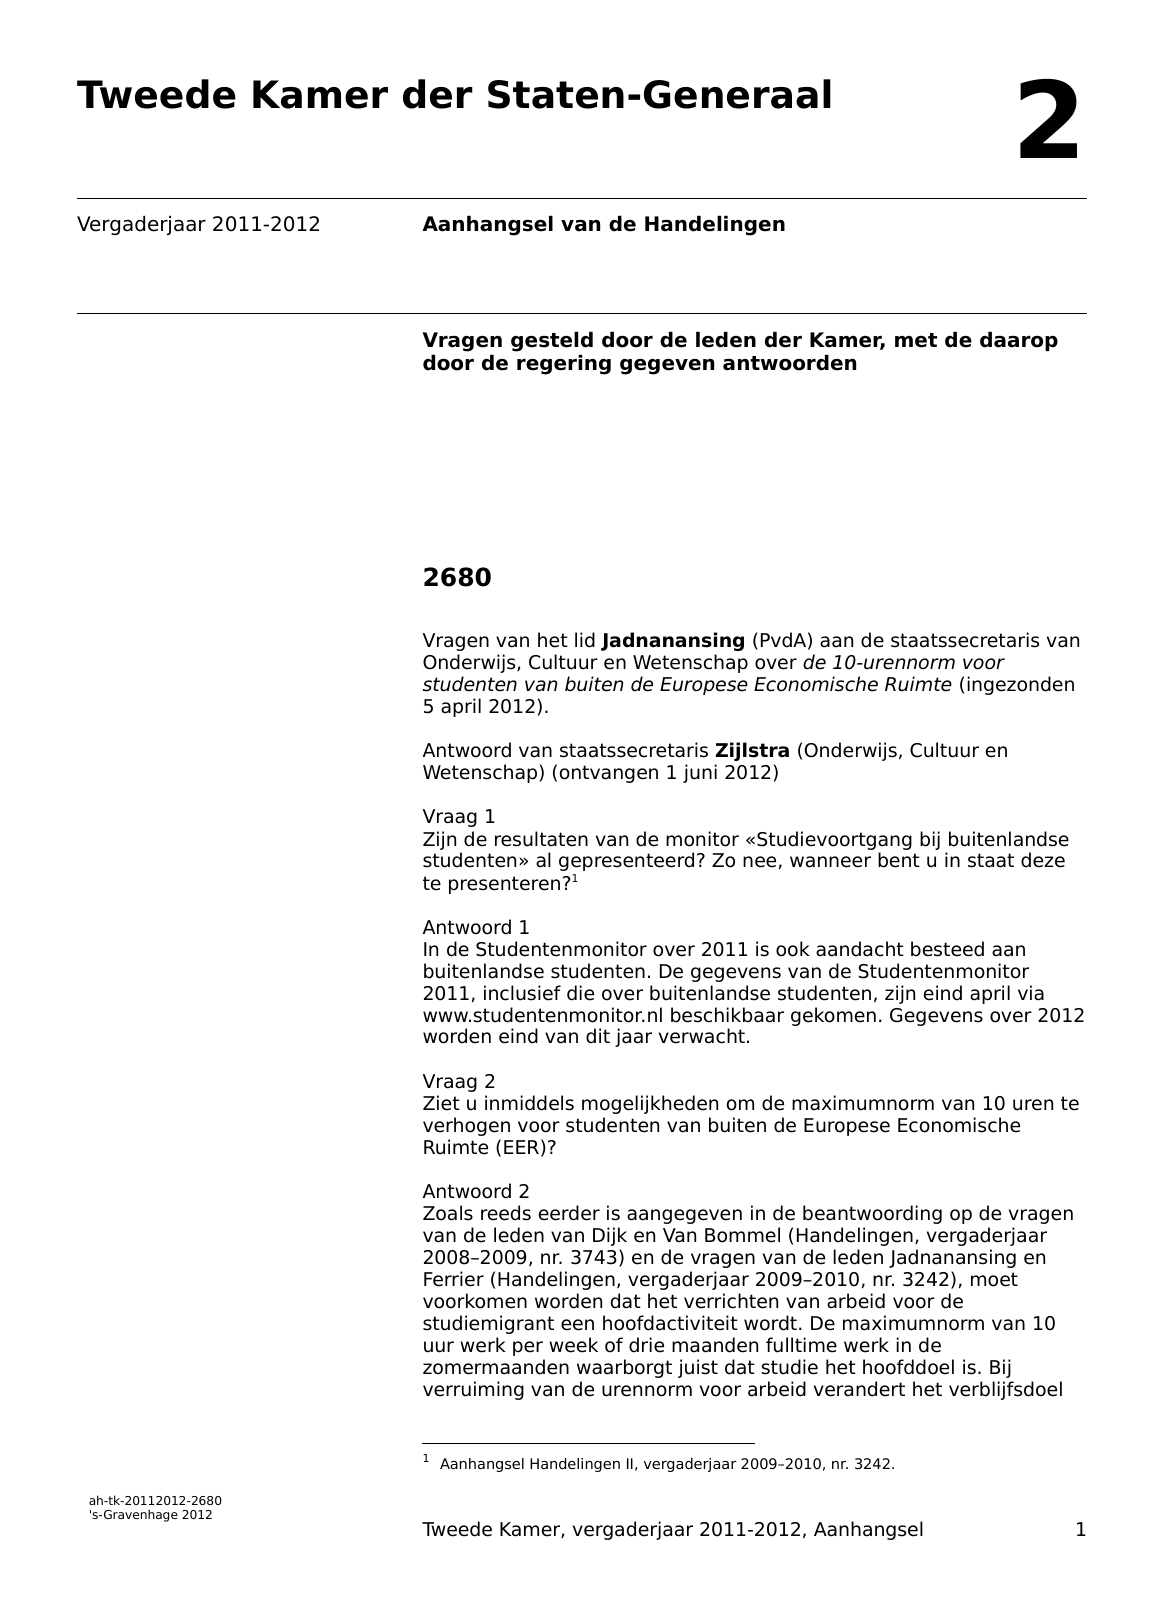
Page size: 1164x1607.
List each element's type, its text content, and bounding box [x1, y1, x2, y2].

text Zoals reeds eerder is aangegeven in de beantwoording op de vragen van de leden van Dijk en Van Bommel (Handelingen, vergaderjaar 2008–2009, nr. 3743) en de vragen van de leden Jadnanansing en Ferrier (Handelingen, vergaderjaar 2009–2010, nr. 3242), moet voorkomen worden dat het verrichten van arbeid voor de studiemigrant een hoofdactiviteit wordt. De maximumnorm van 10 uur werk per week of drie maanden fulltime werk in de zomermaanden waarborgt juist dat studie het hoofddoel is. Bij verruiming van de urennorm voor arbeid verandert het verblijfsdoel [422, 1203, 1087, 1401]
text Antwoord 1 [422, 917, 1087, 938]
text Vraag 1 [422, 806, 1087, 828]
text 2680 [422, 563, 1087, 592]
table_header Tweede Kamer der Staten-Generaal [77, 59, 886, 198]
text ah-tk-20112012-2680 [88, 1494, 323, 1508]
text Vragen van het lid Jadnanansing (PvdA) aan de staatssecretaris van Onderwijs, Cultuur en Wetenschap over de 10-urennorm voor studenten van buiten de Europese Economische Ruimte (ingezonden 5 april 2012). [422, 630, 1087, 718]
text In de Studentenmonitor over 2011 is ook aandacht besteed aan buitenlandse studenten. De gegevens van de Studentenmonitor 2011, inclusief die over buitenlandse studenten, zijn eind april via www.studentenmonitor.nl beschikbaar gekomen. Gegevens over 2012 worden eind van dit jaar verwacht. [422, 938, 1087, 1048]
text Zijn de resultaten van de monitor «Studievoortgang bij buitenlandse studenten» al gepresenteerd? Zo nee, wanneer bent u in staat deze te presenteren? [422, 828, 1087, 894]
table_cell [77, 314, 422, 375]
text Antwoord 2 [422, 1181, 1087, 1203]
text Vraag 2 [422, 1071, 1087, 1093]
table_header 2 [886, 59, 1087, 198]
table_cell Vergaderjaar 2011-2012 [77, 199, 422, 313]
table_cell Aanhangsel van de Handelingen [422, 199, 1087, 313]
text Antwoord van staatssecretaris Zijlstra (Onderwijs, Cultuur en Wetenschap) (ontvangen 1 juni 2012) [422, 740, 1087, 784]
table_cell Vragen gesteld door de leden der Kamer, met de daarop door de regering gegeven antwoorden [422, 314, 1087, 375]
text 's-Gravenhage 2012 [88, 1508, 323, 1522]
text Ziet u inmiddels mogelijkheden om de maximumnorm van 10 uren te verhogen voor studenten van buiten de Europese Economische Ruimte (EER)? [422, 1093, 1087, 1158]
text Aanhangsel Handelingen II, vergaderjaar 2009–2010, nr. 3242. [422, 1452, 1087, 1474]
